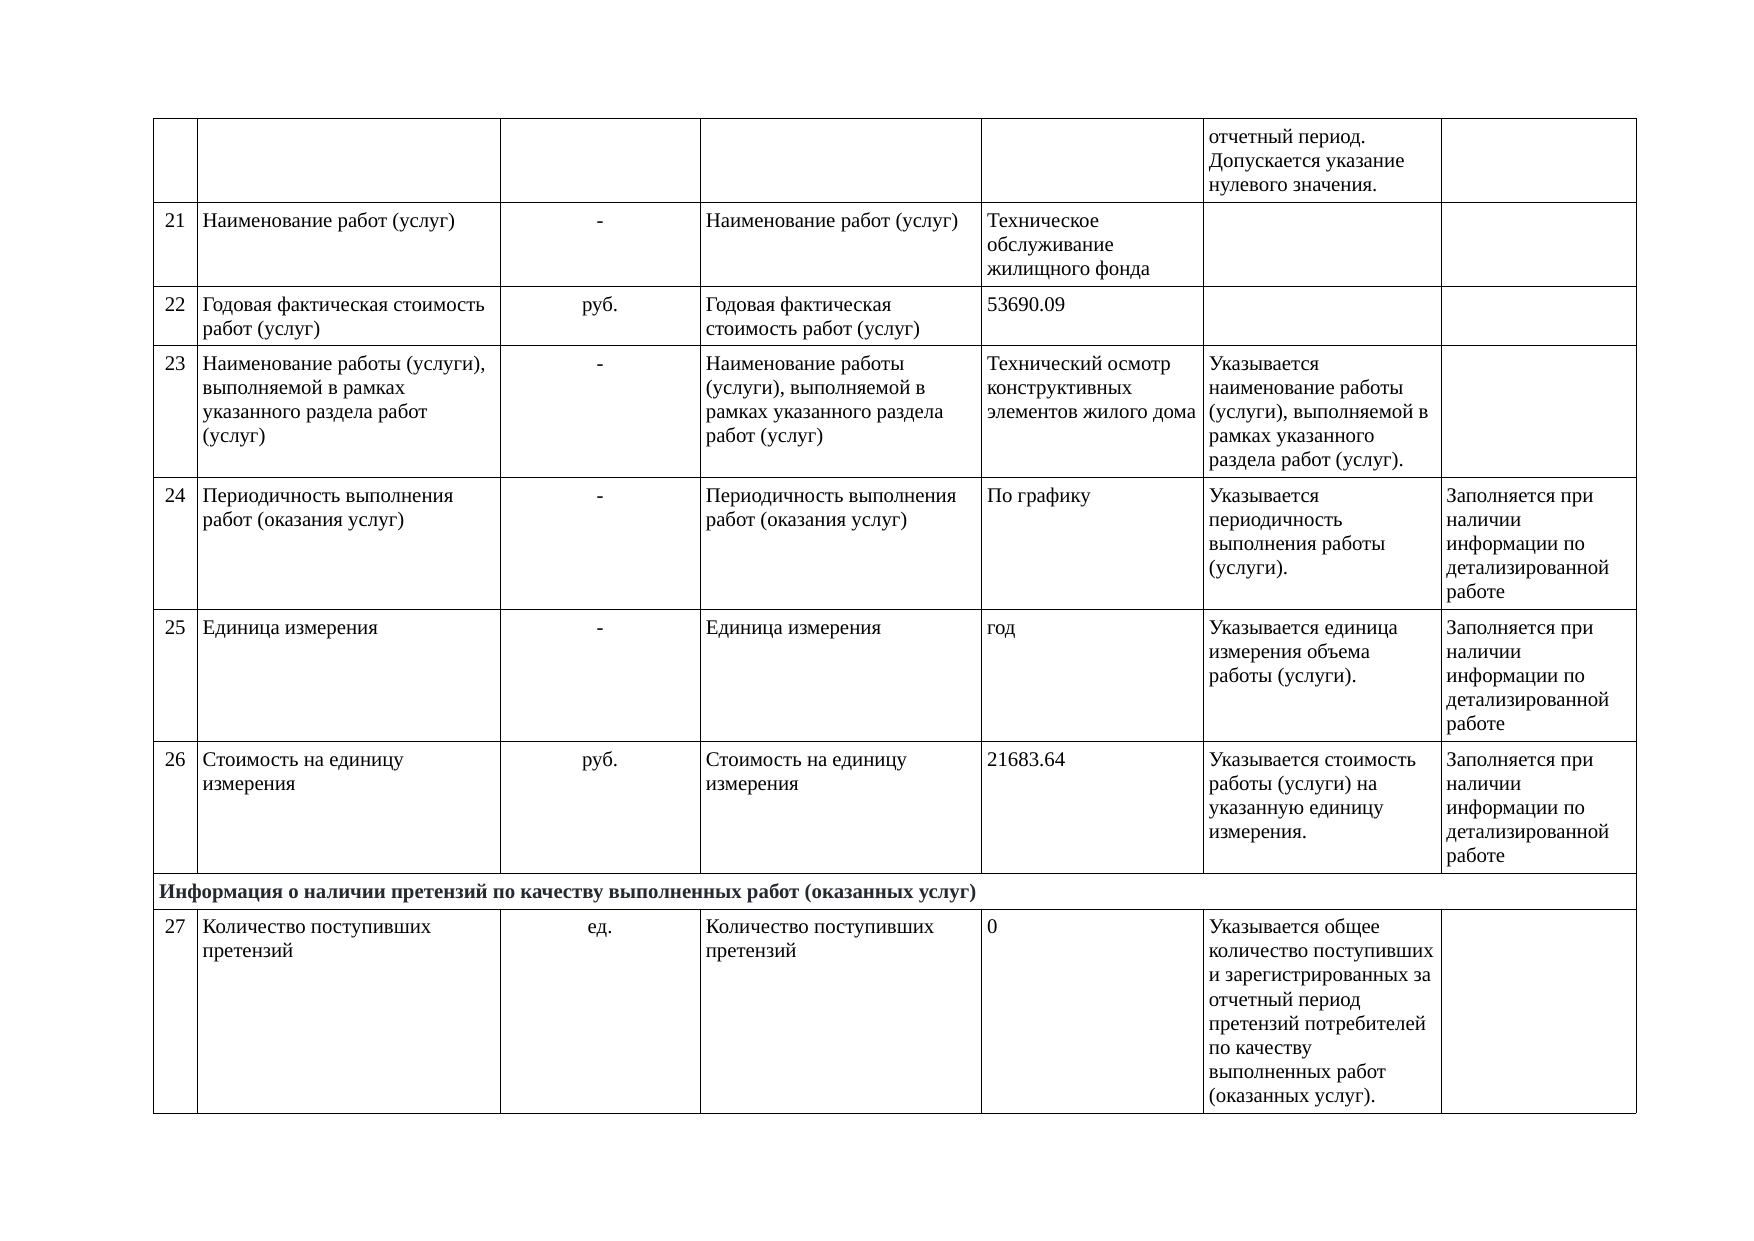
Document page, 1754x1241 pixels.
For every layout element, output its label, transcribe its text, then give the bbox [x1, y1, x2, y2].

table_cell [1442, 287, 1636, 345]
table_cell Годовая фактическая стоимость работ (услуг) [198, 287, 500, 345]
table_cell - [501, 478, 700, 609]
table_cell [1442, 203, 1636, 286]
table_cell [1204, 287, 1441, 345]
table_cell Заполняется при наличии информации по детализированной работе [1442, 478, 1636, 609]
table_cell 21683,64 [982, 742, 1203, 873]
table_cell 23 [154, 346, 197, 477]
table_cell 53690,09 [982, 287, 1203, 345]
table_cell Единица измерения [198, 610, 500, 741]
table_cell [1442, 346, 1636, 477]
table_cell Наименование работ (услуг) [701, 203, 981, 286]
table_cell Техническое обслуживание жилищного фонда [982, 203, 1203, 286]
table_cell - [501, 346, 700, 477]
table_cell Периодичность выполнения работ (оказания услуг) [701, 478, 981, 609]
table_cell Стоимость на единицу измерения [701, 742, 981, 873]
table_cell 0 [982, 910, 1203, 1112]
table_cell [154, 119, 197, 202]
table_cell Стоимость на единицу измерения [198, 742, 500, 873]
table_cell [1442, 119, 1636, 202]
table_cell Наименование работы (услуги), выполняемой в рамках указанного раздела работ (услуг) [701, 346, 981, 477]
table_cell [1442, 910, 1636, 1112]
table_cell Количество поступивших претензий [198, 910, 500, 1112]
table_cell руб. [501, 742, 700, 873]
table_cell 22 [154, 287, 197, 345]
table_cell руб. [501, 287, 700, 345]
table_cell - [501, 203, 700, 286]
table_cell 25 [154, 610, 197, 741]
table_cell [982, 119, 1203, 202]
table_cell Количество поступивших претензий [701, 910, 981, 1112]
table_cell ед. [501, 910, 700, 1112]
table_cell Заполняется при наличии информации по детализированной работе [1442, 742, 1636, 873]
table_cell год [982, 610, 1203, 741]
table_cell Наименование работы (услуги), выполняемой в рамках указанного раздела работ (услуг) [198, 346, 500, 477]
table_cell Указывается единица измерения объема работы (услуги). [1204, 610, 1441, 741]
table_cell 21 [154, 203, 197, 286]
table_cell Единица измерения [701, 610, 981, 741]
table_cell Указывается общее количество поступивших и зарегистрированных за отчетный период претензий потребителей по качеству выполненных работ (оказанных услуг). [1204, 910, 1441, 1112]
table_cell Технический осмотр конструктивных элементов жилого дома [982, 346, 1203, 477]
table_cell [701, 119, 981, 202]
table_cell [1204, 203, 1441, 286]
table_cell [501, 119, 700, 202]
table_cell 27 [154, 910, 197, 1112]
table_cell отчетный период. Допускается указание нулевого значения. [1204, 119, 1441, 202]
table_cell По графику [982, 478, 1203, 609]
table_cell Указывается стоимость работы (услуги) на указанную единицу измерения. [1204, 742, 1441, 873]
table_cell Периодичность выполнения работ (оказания услуг) [198, 478, 500, 609]
table_cell Заполняется при наличии информации по детализированной работе [1442, 610, 1636, 741]
table_cell [198, 119, 500, 202]
table_cell - [501, 610, 700, 741]
table_cell Информация о наличии претензий по качеству выполненных работ (оказанных услуг) [154, 874, 1636, 908]
table_cell Годовая фактическая стоимость работ (услуг) [701, 287, 981, 345]
table_cell Указывается периодичность выполнения работы (услуги). [1204, 478, 1441, 609]
table_cell Указывается наименование работы (услуги), выполняемой в рамках указанного раздела работ (услуг). [1204, 346, 1441, 477]
table_cell Наименование работ (услуг) [198, 203, 500, 286]
table_cell 24 [154, 478, 197, 609]
table_cell 26 [154, 742, 197, 873]
